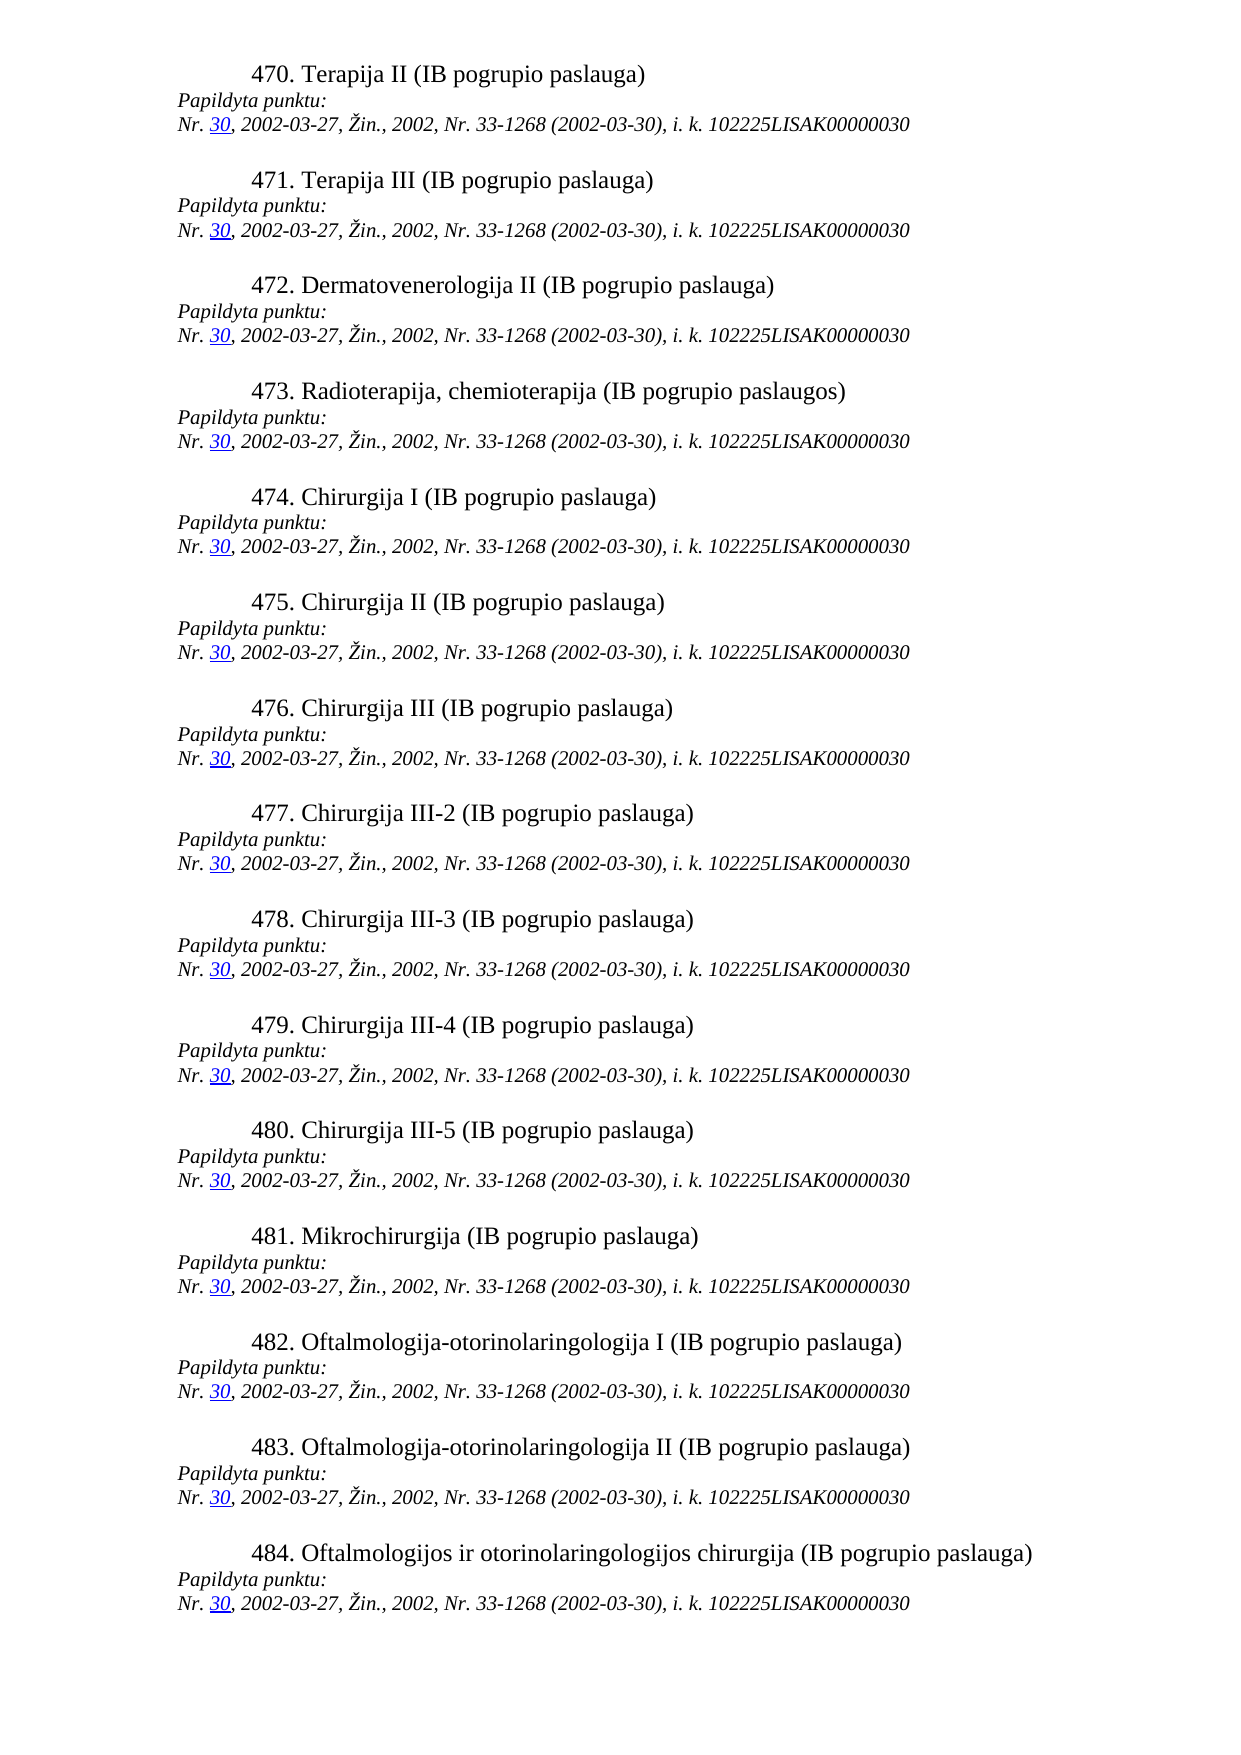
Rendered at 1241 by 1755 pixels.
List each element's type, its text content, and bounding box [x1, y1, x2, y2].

text 477. Chirurgija III-2 (IB pogrupio paslauga) [177, 798, 1181, 827]
text Nr. 30, 2002-03-27, Žin., 2002, Nr. 33-1268 (2002-03-30), i. k. 102225LISAK00000030 [177, 534, 1181, 558]
text Nr. 30, 2002-03-27, Žin., 2002, Nr. 33-1268 (2002-03-30), i. k. 102225LISAK00000030 [177, 1379, 1181, 1403]
text Nr. 30, 2002-03-27, Žin., 2002, Nr. 33-1268 (2002-03-30), i. k. 102225LISAK00000030 [177, 957, 1181, 981]
text 470. Terapija II (IB pogrupio paslauga) [177, 59, 1181, 88]
text Nr. 30, 2002-03-27, Žin., 2002, Nr. 33-1268 (2002-03-30), i. k. 102225LISAK00000030 [177, 851, 1181, 875]
text 479. Chirurgija III-4 (IB pogrupio paslauga) [177, 1010, 1181, 1038]
text 482. Oftalmologija-otorinolaringologija I (IB pogrupio paslauga) [177, 1327, 1181, 1355]
text 483. Oftalmologija-otorinolaringologija II (IB pogrupio paslauga) [177, 1432, 1181, 1461]
text Nr. 30, 2002-03-27, Žin., 2002, Nr. 33-1268 (2002-03-30), i. k. 102225LISAK00000030 [177, 323, 1181, 347]
text 473. Radioterapija, chemioterapija (IB pogrupio paslaugos) [177, 376, 1181, 405]
text 480. Chirurgija III-5 (IB pogrupio paslauga) [177, 1115, 1181, 1144]
text Papildyta punktu: [177, 510, 1181, 534]
text 478. Chirurgija III-3 (IB pogrupio paslauga) [177, 904, 1181, 933]
text Papildyta punktu: [177, 1567, 1181, 1591]
text Papildyta punktu: [177, 616, 1181, 640]
text Papildyta punktu: [177, 933, 1181, 957]
text 484. Oftalmologijos ir otorinolaringologijos chirurgija (IB pogrupio paslauga) [177, 1538, 1181, 1567]
text Nr. 30, 2002-03-27, Žin., 2002, Nr. 33-1268 (2002-03-30), i. k. 102225LISAK00000030 [177, 640, 1181, 664]
text Nr. 30, 2002-03-27, Žin., 2002, Nr. 33-1268 (2002-03-30), i. k. 102225LISAK00000030 [177, 746, 1181, 770]
text Nr. 30, 2002-03-27, Žin., 2002, Nr. 33-1268 (2002-03-30), i. k. 102225LISAK00000030 [177, 1591, 1181, 1615]
text Papildyta punktu: [177, 299, 1181, 323]
text Papildyta punktu: [177, 88, 1181, 112]
text Nr. 30, 2002-03-27, Žin., 2002, Nr. 33-1268 (2002-03-30), i. k. 102225LISAK00000030 [177, 1168, 1181, 1192]
text 471. Terapija III (IB pogrupio paslauga) [177, 165, 1181, 193]
text Papildyta punktu: [177, 1250, 1181, 1274]
text 474. Chirurgija I (IB pogrupio paslauga) [177, 482, 1181, 510]
text Nr. 30, 2002-03-27, Žin., 2002, Nr. 33-1268 (2002-03-30), i. k. 102225LISAK00000030 [177, 112, 1181, 136]
text Papildyta punktu: [177, 193, 1181, 217]
text Papildyta punktu: [177, 827, 1181, 851]
text Nr. 30, 2002-03-27, Žin., 2002, Nr. 33-1268 (2002-03-30), i. k. 102225LISAK00000030 [177, 1062, 1181, 1087]
text Nr. 30, 2002-03-27, Žin., 2002, Nr. 33-1268 (2002-03-30), i. k. 102225LISAK00000030 [177, 1485, 1181, 1509]
text Papildyta punktu: [177, 1144, 1181, 1168]
text Nr. 30, 2002-03-27, Žin., 2002, Nr. 33-1268 (2002-03-30), i. k. 102225LISAK00000030 [177, 1274, 1181, 1298]
text 476. Chirurgija III (IB pogrupio paslauga) [177, 693, 1181, 722]
text Papildyta punktu: [177, 1038, 1181, 1062]
text Papildyta punktu: [177, 1461, 1181, 1485]
text Papildyta punktu: [177, 405, 1181, 429]
text Papildyta punktu: [177, 1355, 1181, 1379]
text Papildyta punktu: [177, 722, 1181, 746]
text 475. Chirurgija II (IB pogrupio paslauga) [177, 587, 1181, 616]
text Nr. 30, 2002-03-27, Žin., 2002, Nr. 33-1268 (2002-03-30), i. k. 102225LISAK00000030 [177, 217, 1181, 242]
text 472. Dermatovenerologija II (IB pogrupio paslauga) [177, 270, 1181, 299]
text 481. Mikrochirurgija (IB pogrupio paslauga) [177, 1221, 1181, 1250]
text Nr. 30, 2002-03-27, Žin., 2002, Nr. 33-1268 (2002-03-30), i. k. 102225LISAK00000030 [177, 429, 1181, 453]
